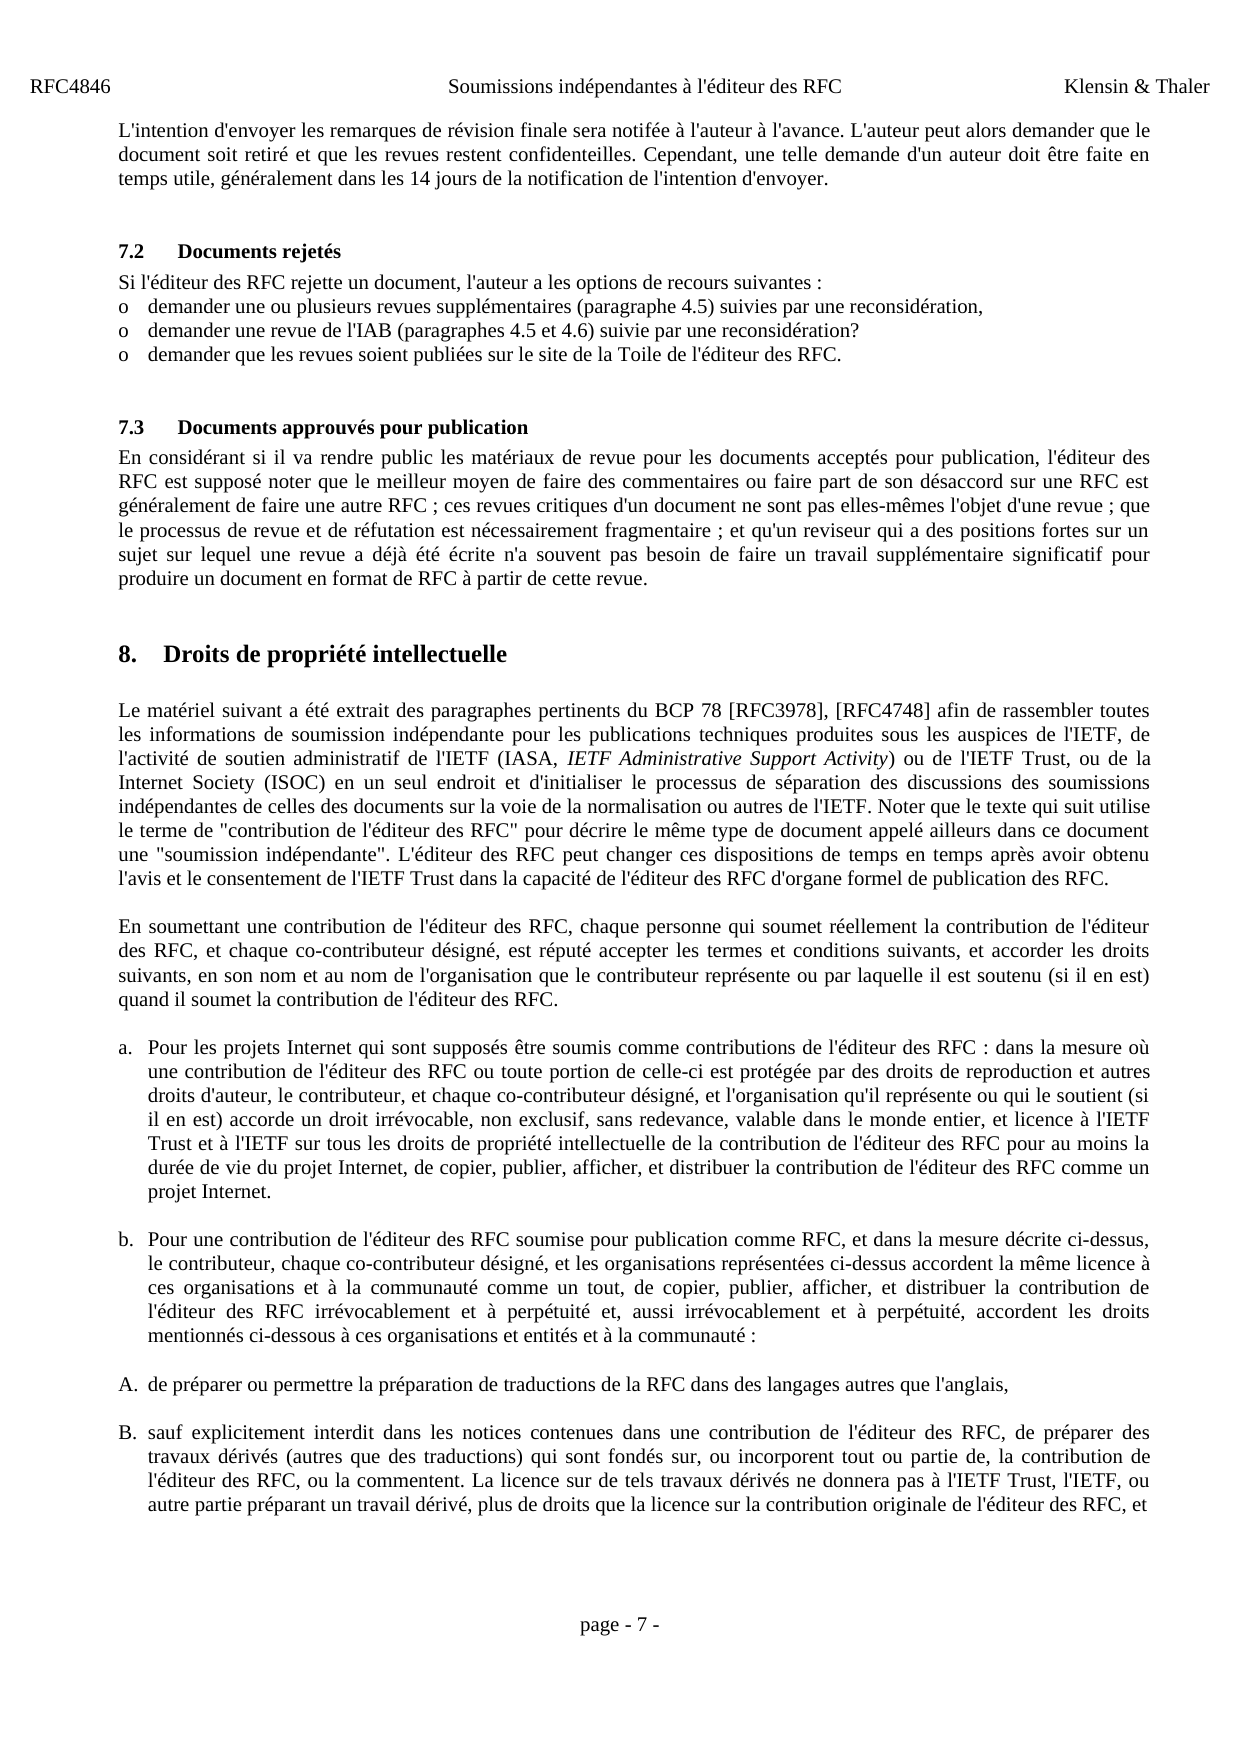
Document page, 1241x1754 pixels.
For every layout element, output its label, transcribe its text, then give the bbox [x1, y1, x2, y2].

text L'intention d'envoyer les remarques de révision finale sera notifée à l'auteur à l'avance. L'auteur peut alors demander que le document soit retiré et que les revues restent confidenteilles. Cependant, une telle demande d'un auteur doit être faite en temps utile, généralement dans les 14 jours de la notification de l'intention d'envoyer. [118, 118, 1152, 190]
text o demander que les revues soient publiées sur le site de la Toile de l'éditeur des RFC. [118, 342, 1152, 366]
text En soumettant une contribution de l'éditeur des RFC, chaque personne qui soumet réellement la contribution de l'éditeur des RFC, et chaque co-contributeur désigné, est réputé accepter les termes et conditions suivants, et accorder les droits suivants, en son nom et au nom de l'organisation que le contributeur représente ou par laquelle il est soutenu (si il en est) quand il soumet la contribution de l'éditeur des RFC. [118, 914, 1152, 1011]
subtitle 7.2 Documents rejetés [118, 239, 1152, 263]
text a. Pour les projets Internet qui sont supposés être soumis comme contributions de l'éditeur des RFC : dans la mesure où une contribution de l'éditeur des RFC ou toute portion de celle-ci est protégée par des droits de reproduction et autres droits d'auteur, le contributeur, et chaque co-contributeur désigné, et l'organisation qu'il représente ou qui le soutient (si il en est) accorde un droit irrévocable, non exclusif, sans redevance, valable dans le monde entier, et licence à l'IETF Trust et à l'IETF sur tous les droits de propriété intellectuelle de la contribution de l'éditeur des RFC pour au moins la durée de vie du projet Internet, de copier, publier, afficher, et distribuer la contribution de l'éditeur des RFC comme un projet Internet. [118, 1035, 1152, 1203]
text Le matériel suivant a été extrait des paragraphes pertinents du BCP 78 [RFC3978], [RFC4748] afin de rassembler toutes les informations de soumission indépendante pour les publications techniques produites sous les auspices de l'IETF, de l'activité de soutien administratif de l'IETF (IASA, IETF Administrative Support Activity) ou de l'IETF Trust, ou de la Internet Society (ISOC) en un seul endroit et d'initialiser le processus de séparation des discussions des soumissions indépendantes de celles des documents sur la voie de la normalisation ou autres de l'IETF. Noter que le texte qui suit utilise le terme de "contribution de l'éditeur des RFC" pour décrire le même type de document appelé ailleurs dans ce document une "soumission indépendante". L'éditeur des RFC peut changer ces dispositions de temps en temps après avoir obtenu l'avis et le consentement de l'IETF Trust dans la capacité de l'éditeur des RFC d'organe formel de publication des RFC. [118, 698, 1152, 890]
text Si l'éditeur des RFC rejette un document, l'auteur a les options de recours suivantes : [118, 270, 1152, 294]
text o demander une revue de l'IAB (paragraphes 4.5 et 4.6) suivie par une reconsidération? [118, 318, 1152, 342]
text o demander une ou plusieurs revues supplémentaires (paragraphe 4.5) suivies par une reconsidération, [118, 294, 1152, 318]
text En considérant si il va rendre public les matériaux de revue pour les documents acceptés pour publication, l'éditeur des RFC est supposé noter que le meilleur moyen de faire des commentaires ou faire part de son désaccord sur une RFC est généralement de faire une autre RFC ; ces revues critiques d'un document ne sont pas elles-mêmes l'objet d'une revue ; que le processus de revue et de réfutation est nécessairement fragmentaire ; et qu'un reviseur qui a des positions fortes sur un sujet sur lequel une revue a déjà été écrite n'a souvent pas besoin de faire un travail supplémentaire significatif pour produire un document en format de RFC à partir de cette revue. [118, 445, 1152, 590]
text A. de préparer ou permettre la préparation de traductions de la RFC dans des langages autres que l'anglais, [118, 1372, 1152, 1396]
text b. Pour une contribution de l'éditeur des RFC soumise pour publication comme RFC, et dans la mesure décrite ci-dessus, le contributeur, chaque co-contributeur désigné, et les organisations représentées ci-dessus accordent la même licence à ces organisations et à la communauté comme un tout, de copier, publier, afficher, et distribuer la contribution de l'éditeur des RFC irrévocablement et à perpétuité et, aussi irrévocablement et à perpétuité, accordent les droits mentionnés ci-dessous à ces organisations et entités et à la communauté : [118, 1227, 1152, 1347]
text B. sauf explicitement interdit dans les notices contenues dans une contribution de l'éditeur des RFC, de préparer des travaux dérivés (autres que des traductions) qui sont fondés sur, ou incorporent tout ou partie de, la contribution de l'éditeur des RFC, ou la commentent. La licence sur de tels travaux dérivés ne donnera pas à l'IETF Trust, l'IETF, ou autre partie préparant un travail dérivé, plus de droits que la licence sur la contribution originale de l'éditeur des RFC, et [118, 1420, 1152, 1516]
subtitle 7.3 Documents approuvés pour publication [118, 415, 1152, 439]
subtitle 8. Droits de propriété intellectuelle [118, 639, 1152, 667]
